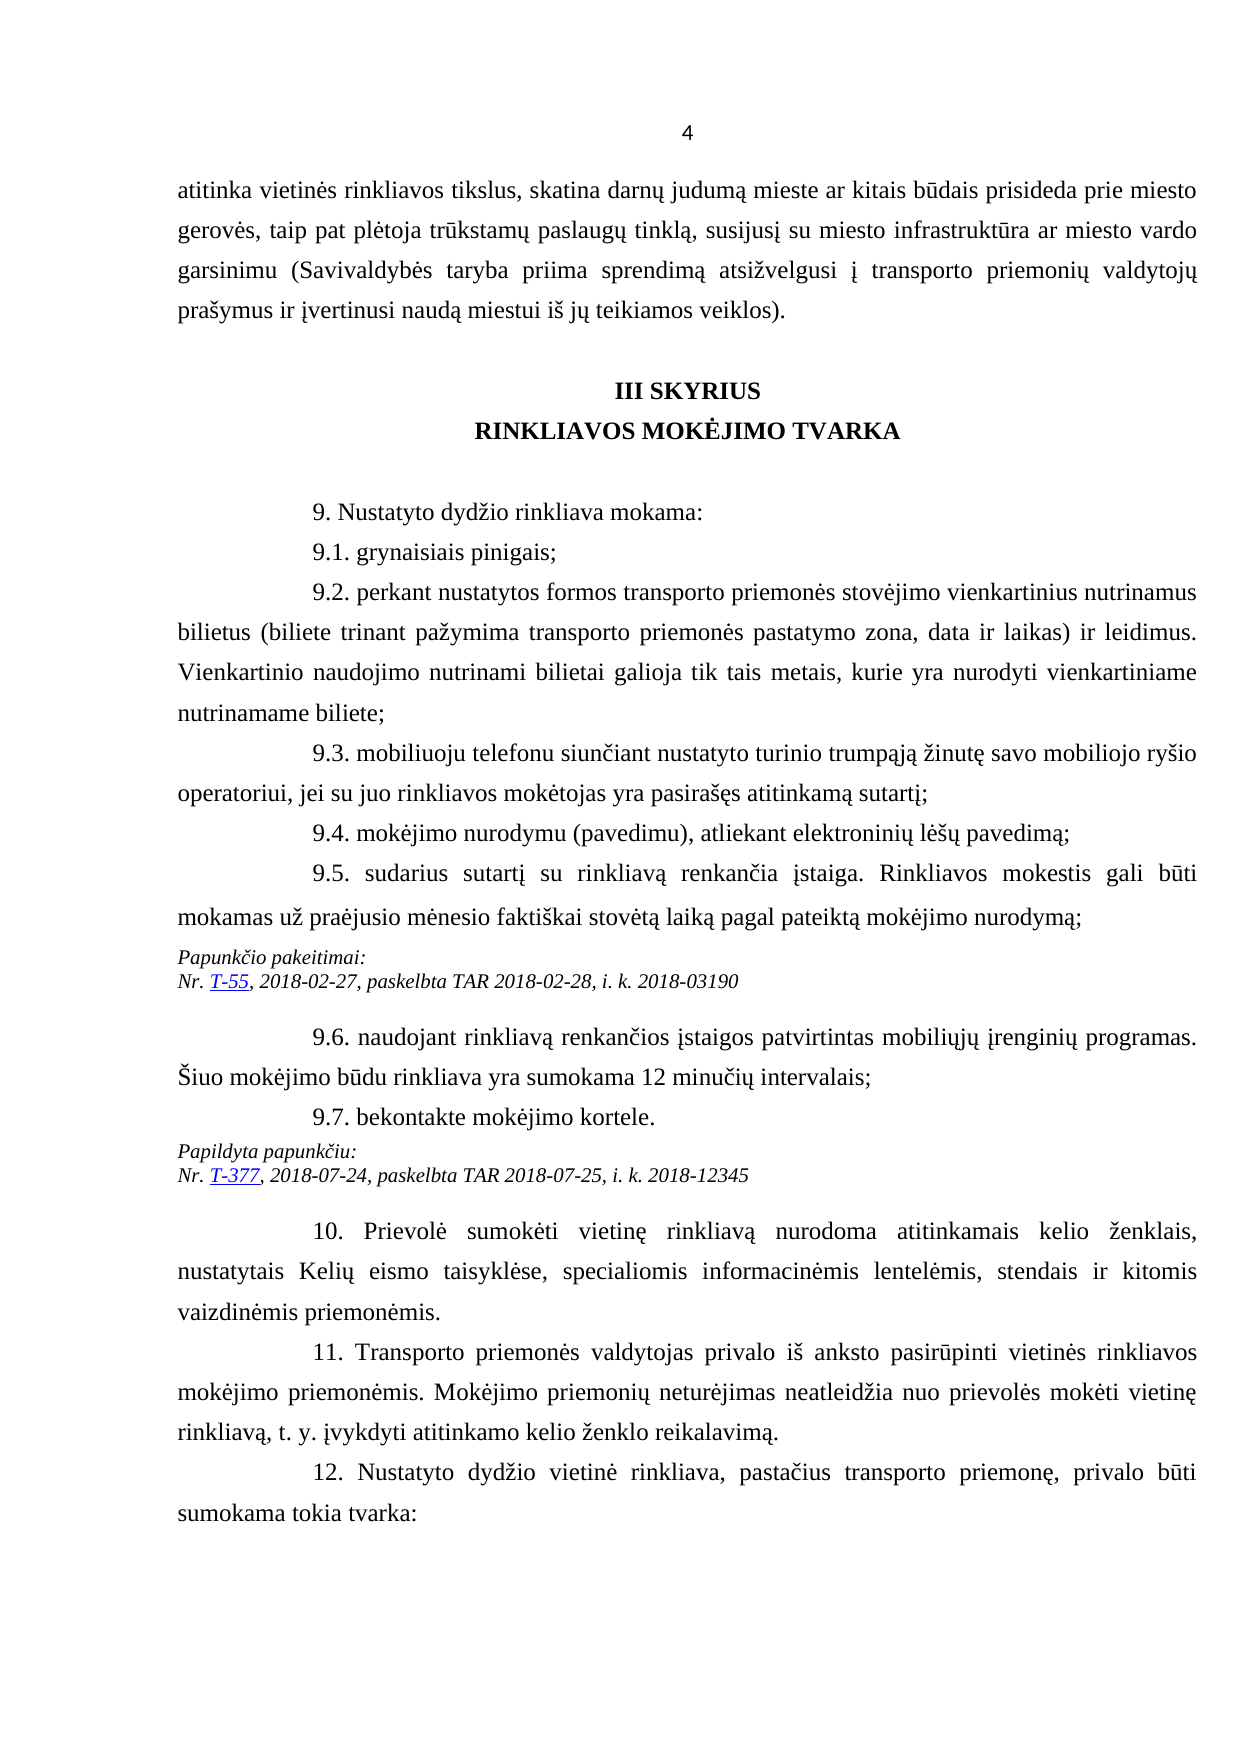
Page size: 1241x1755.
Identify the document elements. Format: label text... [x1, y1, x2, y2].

text Papildyta papunkčiu: [177, 1139, 1198, 1163]
text Papunkčio pakeitimai: [177, 945, 1198, 969]
text 11. Transporto priemonės valdytojas privalo iš anksto pasirūpinti vietinės rinkliavos mokėjimo priemonėmis. Mokėjimo priemonių neturėjimas neatleidžia nuo prievolės mokėti vietinę rinkliavą, t. y. įvykdyti atitinkamo kelio ženklo reikalavimą. [177, 1337, 1198, 1446]
text 10. Prievolė sumokėti vietinę rinkliavą nurodoma atitinkamais kelio ženklais, nustatytais Kelių eismo taisyklėse, specialiomis informacinėmis lentelėmis, stendais ir kitomis vaizdinėmis priemonėmis. [177, 1216, 1198, 1325]
text 9.1. grynaisiais pinigais; [177, 537, 1198, 566]
text atitinka vietinės rinkliavos tikslus, skatina darnų judumą mieste ar kitais būdais prisideda prie miesto gerovės, taip pat plėtoja trūkstamų paslaugų tinklą, susijusį su miesto infrastruktūra ar miesto vardo garsinimu (Savivaldybės taryba priima sprendimą atsižvelgusi į transporto priemonių valdytojų prašymus ir įvertinusi naudą miestui iš jų teikiamos veiklos). [177, 175, 1198, 324]
text 9.4. mokėjimo nurodymu (pavedimu), atliekant elektroninių lėšų pavedimą; [177, 818, 1198, 847]
text 9.3. mobiliuoju telefonu siunčiant nustatyto turinio trumpąją žinutę savo mobiliojo ryšio operatoriui, jei su juo rinkliavos mokėtojas yra pasirašęs atitinkamą sutartį; [177, 738, 1198, 807]
text 9.7. bekontakte mokėjimo kortele. [177, 1102, 1198, 1131]
text Nr. T-377, 2018-07-24, paskelbta TAR 2018-07-25, i. k. 2018-12345 [177, 1163, 1198, 1187]
text 9.6. naudojant rinkliavą renkančios įstaigos patvirtintas mobiliųjų įrenginių programas. Šiuo mokėjimo būdu rinkliava yra sumokama 12 minučių intervalais; [177, 1022, 1198, 1091]
text 12. Nustatyto dydžio vietinė rinkliava, pastačius transporto priemonę, privalo būti sumokama tokia tvarka: [177, 1457, 1198, 1526]
text III SKYRIUS [177, 376, 1198, 405]
text 9.2. perkant nustatytos formos transporto priemonės stovėjimo vienkartinius nutrinamus bilietus (biliete trinant pažymima transporto priemonės pastatymo zona, data ir laikas) ir leidimus. Vienkartinio naudojimo nutrinami bilietai galioja tik tais metais, kurie yra nurodyti vienkartiniame nutrinamame biliete; [177, 577, 1198, 726]
text 9.5. sudarius sutartį su rinkliavą renkančia įstaiga. Rinkliavos mokestis gali būti mokamas už praėjusio mėnesio faktiškai stovėtą laiką pagal pateiktą mokėjimo nurodymą; [177, 858, 1198, 930]
text RINKLIAVOS MOKĖJIMO TVARKA [177, 416, 1198, 445]
text 9. Nustatyto dydžio rinkliava mokama: [177, 497, 1198, 525]
text Nr. T-55, 2018-02-27, paskelbta TAR 2018-02-28, i. k. 2018-03190 [177, 969, 1198, 993]
